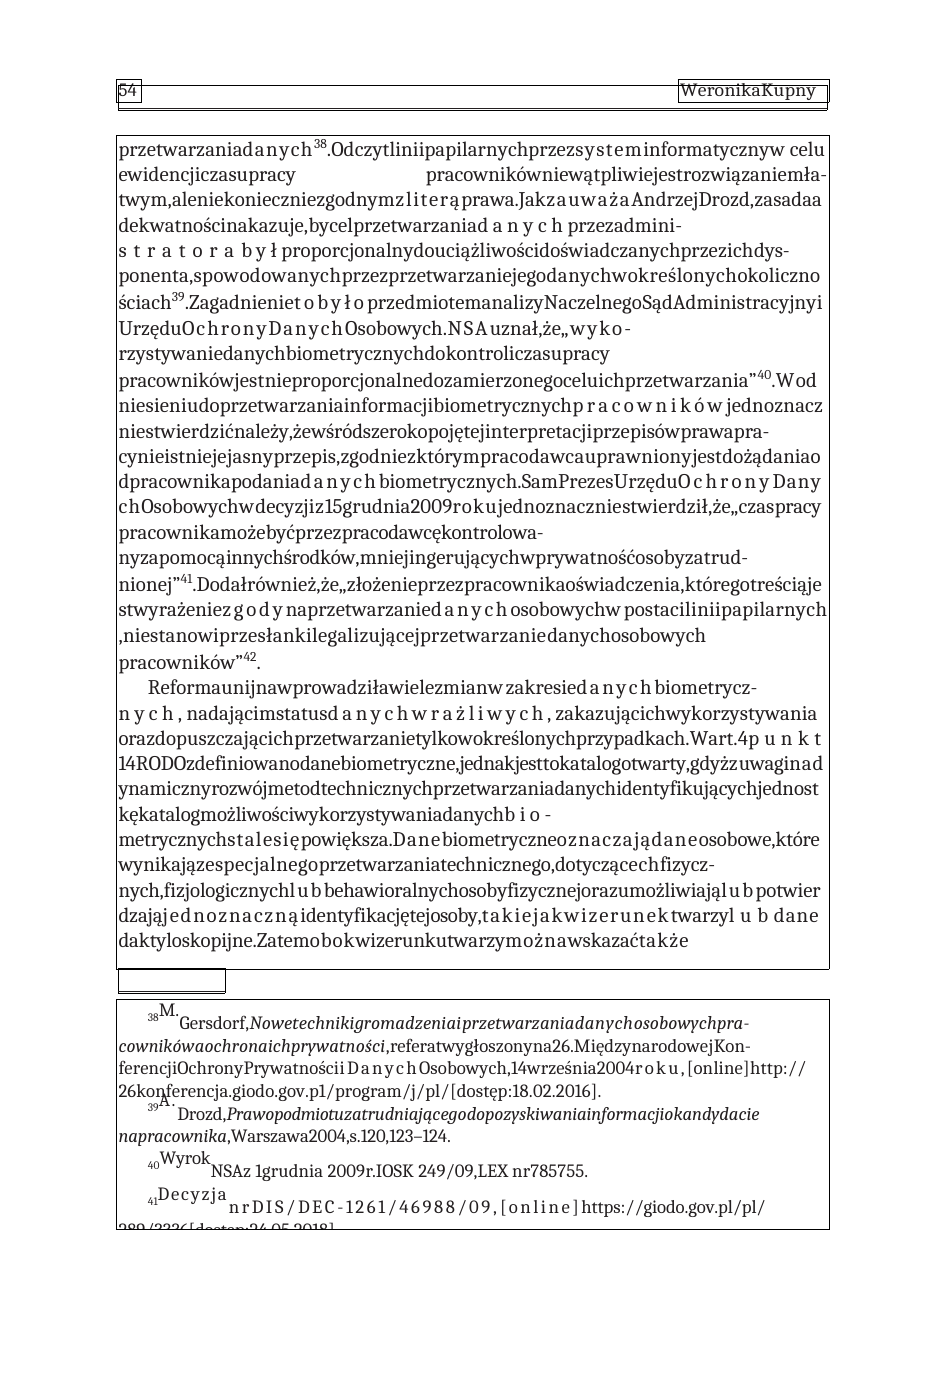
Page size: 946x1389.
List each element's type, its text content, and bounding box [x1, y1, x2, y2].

text 54 [119, 86, 141, 101]
text Reformaunijnawprowadziławielezmianwzakresiedanychbiometrycz-nych,nadającimstatusdanychwrażliwych,zakazującichwykorzystywaniaorazdopuszczającichprzetwarzanietylkowokreślonychprzypadkach.Wart.4punkt14RODOzdefiniowanodanebiometryczne,jednakjesttokatalogotwarty,gdyżzuwaginadynamicznyrozwójmetodtechnicznychprzetwarzaniadanychidentyfikującychjednostkękatalogmożliwościwykorzystywaniadanychbio-metrycznychstalesiępowiększa.Danebiometryczneoznaczajądaneosobowe,którewynikajązespecjalnegoprzetwarzaniatechnicznego,dotyczącechfizycz-nych,fizjologicznychlubbehawioralnychosobyfizycznejorazumożliwiająlubpotwierdzająjednoznacznąidentyfikacjętejosoby,takiejakwizerunektwarzylubdanedaktyloskopijne.Zatemobokwizerunkutwarzymożnawskazaćtakże [118, 676, 827, 953]
text 41DecyzjanrDIS/DEC-1261/46988/09,[online]https://giodo.gov.pl/pl/289/3336[dostęp:24.05.2018]. [118, 1183, 827, 1229]
text 39A.Drozd,Prawopodmiotuzatrudniającegodopozyskiwaniainformacjiokandydacie [148, 1102, 829, 1124]
text napracownika,Warszawa2004,s.120,123–124. [118, 1125, 829, 1147]
text WeronikaKupny [680, 80, 829, 101]
text 40WyrokNSAz 1grudnia 2009r.IOSK 249/09,LEX nr785755. [148, 1147, 829, 1183]
text [118, 80, 141, 85]
text 38M.Gersdorf,Nowetechnikigromadzeniaiprzetwarzaniadanychosobowychpra-cownikówaochronaichprywatności,referatwygłoszonyna26.MiędzynarodowejKon-ferencjiOchronyPrywatnościiDanychOsobowych,14września2004roku,[online]http://26konferencja.giodo.gov.p1/program/j/pl/[dostęp:18.02.2016]. [118, 1000, 827, 1102]
text przetwarzaniadanych38.Odczytliniipapilarnychprzezsysteminformatycznywceluewidencjiczasupracy pracownikówniewątpliwiejestrozwiązaniemła-twym,aleniekonieczniezgodnymzliterąprawa.JakzauważaAndrzejDrozd,zasadaadekwatnościnakazuje,bycelprzetwarzaniadanychprzezadmini-stratorabyłproporcjonalnydouciążliwościdoświadczanychprzezichdys-ponenta,spowodowanychprzezprzetwarzaniejegodanychwokreślonychokolicznościach39.ZagadnienietobyłoprzedmiotemanalizyNaczelnegoSądAdministracyjnyiUrzęduOchronyDanychOsobowych.NSAuznał,że„wyko-rzystywaniedanychbiometrycznychdokontroliczasupracy pracownikówjestnieproporcjonalnedozamierzonegoceluichprzetwarzania”40.Wodniesieniudoprzetwarzaniainformacjibiometrycznychpracownikówjednoznaczniestwierdzićnależy,żewśródszerokopojętejinterpretacjiprzepisówprawapra-cynieistniejejasnyprzepis,zgodniezktórympracodawcauprawnionyjestdożądaniaodpracownikapodaniadanychbiometrycznych.SamPrezesUrzęduOchronyDanychOsobowychwdecyzjiz15grudnia2009rokujednoznaczniestwierdził,że„czaspracypracownikamożebyćprzezpracodawcękontrolowa-nyzapomocąinnychśrodków,mniejingerującychwprywatnośćosobyzatrud-nionej”41.Dodałrównież,że„złożenieprzezpracownikaoświadczenia,któregotreściąjestwyrażeniezgodynaprzetwarzaniedanychosobowychwpostaciliniipapilarnych,niestanowiprzesłankilegalizującejprzetwarzaniedanychosobowych pracowników”42. [118, 136, 827, 674]
